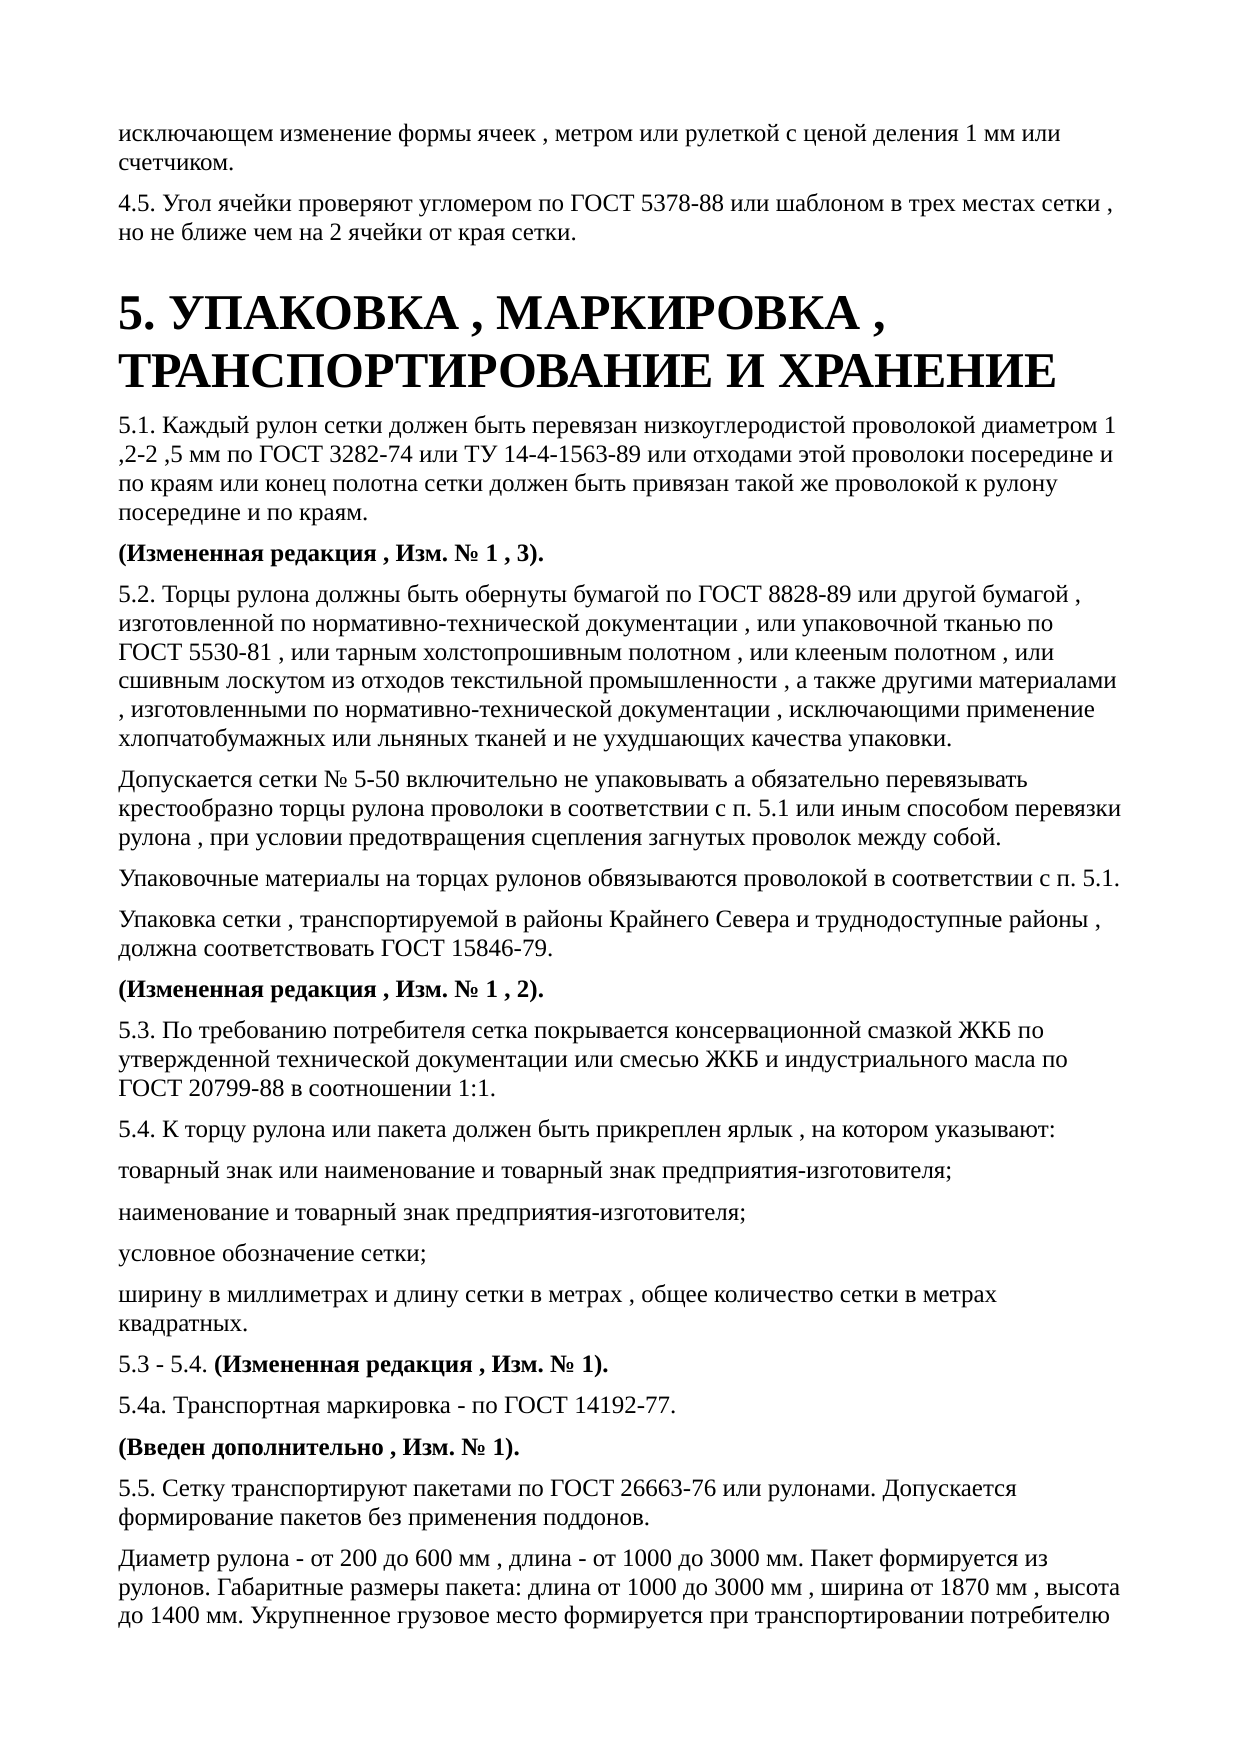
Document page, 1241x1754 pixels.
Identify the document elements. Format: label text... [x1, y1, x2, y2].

subtitle 5. УПАКОВКА , МАРКИРОВКА , ТРАНСПОРТИРОВАНИЕ И ХРАНЕНИЕ [118, 283, 1122, 398]
text ширину в миллиметрах и длину сетки в метрах , общее количество сетки в метрах квадратных. [118, 1279, 1122, 1337]
text Упаковка сетки , транспортируемой в районы Крайнего Севера и труднодоступные районы , должна соответствовать ГОСТ 15846-79. [118, 904, 1122, 962]
text 5.5. Сетку транспортируют пакетами по ГОСТ 26663-76 или рулонами. Допускается формирование пакетов без применения поддонов. [118, 1473, 1122, 1531]
text товарный знак или наименование и товарный знак предприятия-изготовителя; [118, 1156, 1122, 1184]
text (Введен дополнительно , Изм. № 1). [118, 1432, 1122, 1461]
text 5.4. К торцу рулона или пакета должен быть прикреплен ярлык , на котором указывают: [118, 1114, 1122, 1143]
text (Измененная редакция , Изм. № 1 , 2). [118, 974, 1122, 1003]
text Упаковочные материалы на торцах рулонов обвязываются проволокой в соответствии с п. 5.1. [118, 863, 1122, 892]
text Диаметр рулона - от 200 до 600 мм , длина - от 1000 до 3000 мм. Пакет формируется из рулонов. Габаритные размеры пакета: длина от 1000 до 3000 мм , ширина от 1870 мм , высота до 1400 мм. Укрупненное грузовое место формируется при транспортировании потребителю [118, 1543, 1122, 1629]
text условное обозначение сетки; [118, 1238, 1122, 1267]
text 5.2. Торцы рулона должны быть обернуты бумагой по ГОСТ 8828-89 или другой бумагой , изготовленной по нормативно-технической документации , или упаковочной тканью по ГОСТ 5530-81 , или тарным холстопрошивным полотном , или клееным полотном , или сшивным лоскутом из отходов текстильной промышленности , а также другими материалами , изготовленными по нормативно-технической документации , исключающими применение хлопчатобумажных или льняных тканей и не ухудшающих качества упаковки. [118, 579, 1122, 752]
text 5.1. Каждый рулон сетки должен быть перевязан низкоуглеродистой проволокой диаметром 1 ,2-2 ,5 мм по ГОСТ 3282-74 или ТУ 14-4-1563-89 или отходами этой проволоки посередине и по краям или конец полотна сетки должен быть привязан такой же проволокой к рулону посередине и по краям. [118, 411, 1122, 526]
text (Измененная редакция , Изм. № 1 , 3). [118, 538, 1122, 567]
text 5.4а. Транспортная маркировка - по ГОСТ 14192-77. [118, 1391, 1122, 1419]
text исключающем изменение формы ячеек , метром или рулеткой с ценой деления 1 мм или счетчиком. [118, 118, 1122, 176]
text Допускается сетки № 5-50 включительно не упаковывать а обязательно перевязывать крестообразно торцы рулона проволоки в соответствии с п. 5.1 или иным способом перевязки рулона , при условии предотвращения сцепления загнутых проволок между собой. [118, 764, 1122, 851]
text 4.5. Угол ячейки проверяют угломером по ГОСТ 5378-88 или шаблоном в трех местах сетки , но не ближе чем на 2 ячейки от края сетки. [118, 188, 1122, 246]
text 5.3 - 5.4. (Измененная редакция , Изм. № 1). [118, 1349, 1122, 1378]
text 5.3. По требованию потребителя сетка покрывается консервационной смазкой ЖКБ по утвержденной технической документации или смесью ЖКБ и индустриального масла по ГОСТ 20799-88 в соотношении 1:1. [118, 1016, 1122, 1102]
text наименование и товарный знак предприятия-изготовителя; [118, 1197, 1122, 1226]
